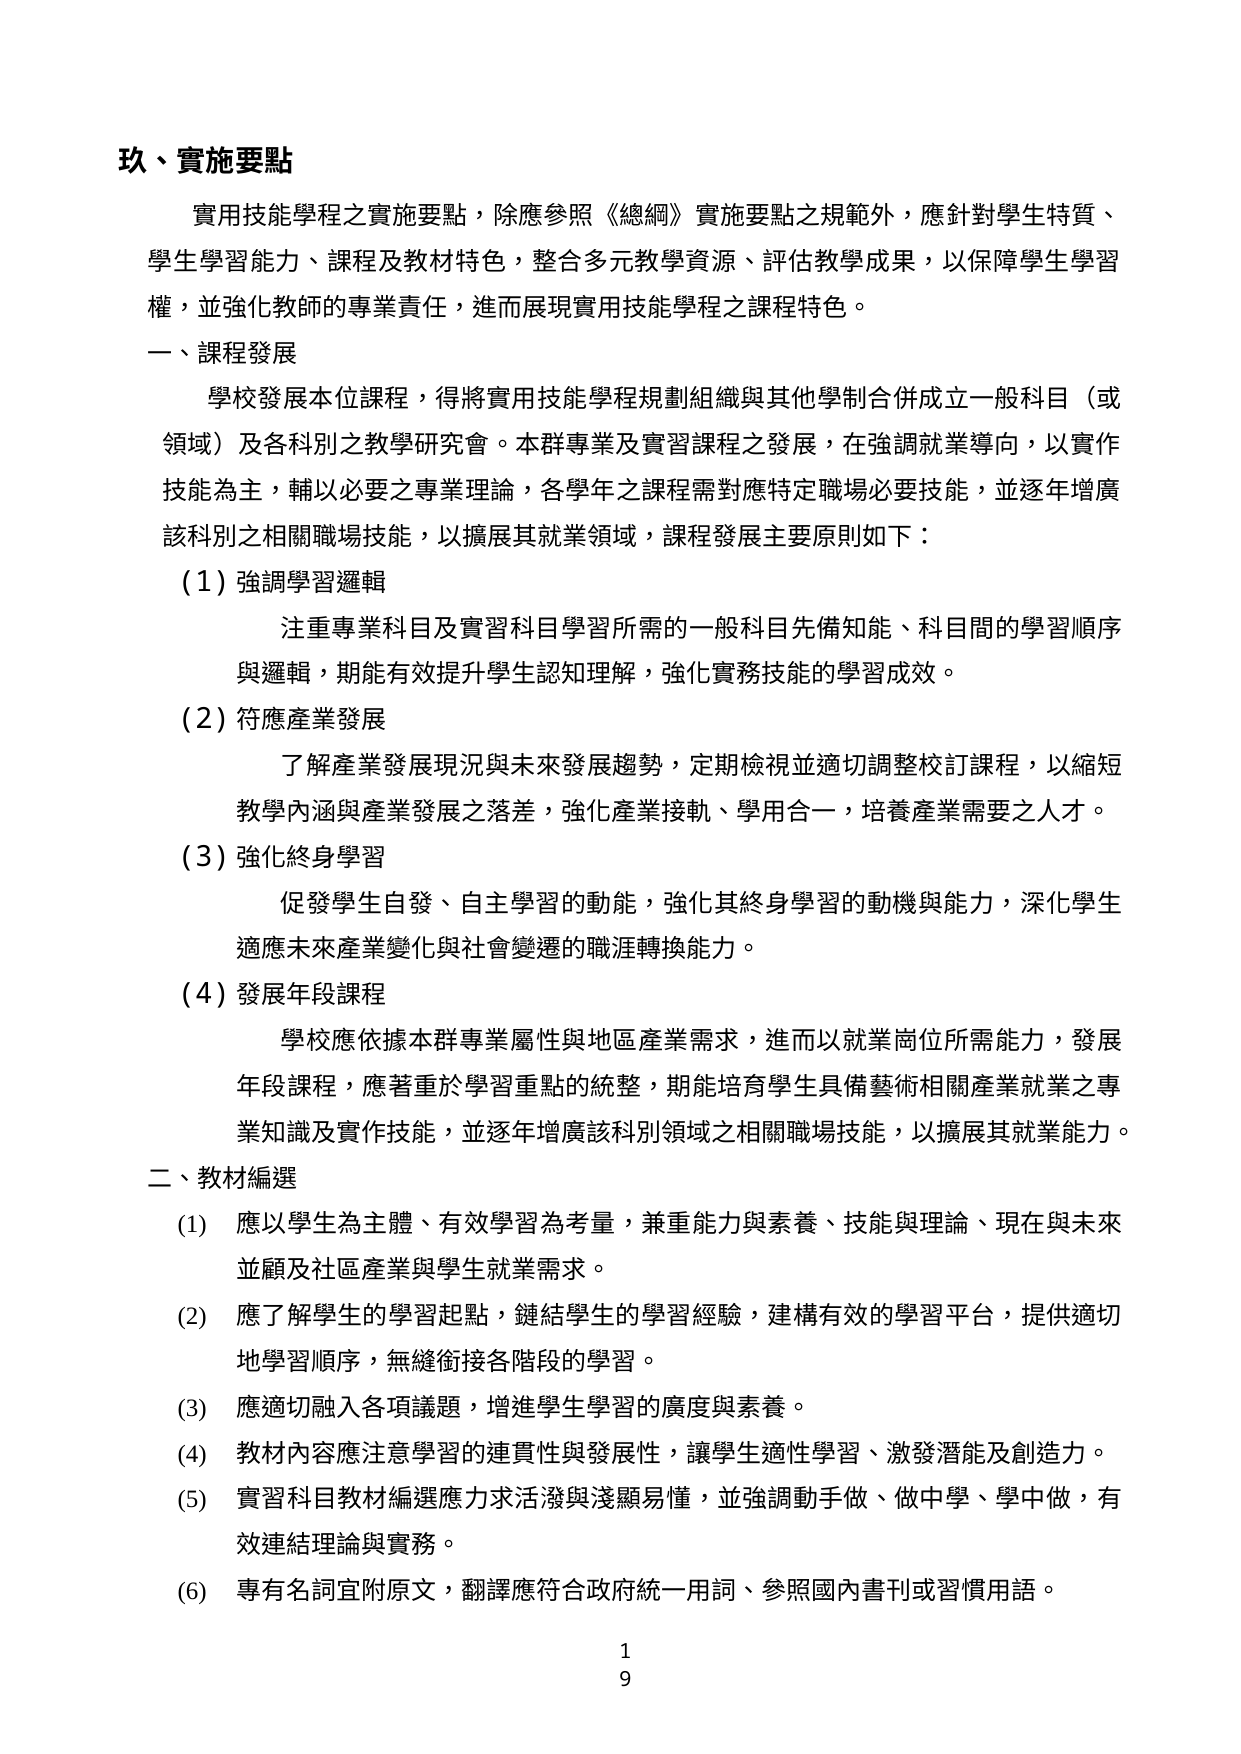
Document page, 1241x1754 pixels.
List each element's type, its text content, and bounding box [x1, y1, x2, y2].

text 促發學生自發、自主學習的動能，強化其終身學習的動機與能力，深化學生適應未來產業變化與社會變遷的職涯轉換能力。 [236, 875, 1122, 967]
text 實用技能學程之實施要點，除應參照《總綱》實施要點之規範外，應針對學生特質、學生學習能力、課程及教材特色，整合多元教學資源、評估教學成果，以保障學生學習權，並強化教師的專業責任，進而展現實用技能學程之課程特色。 [148, 188, 1122, 325]
subtitle 玖、實施要點 [118, 134, 1122, 180]
text 學校應依據本群專業屬性與地區產業需求，進而以就業崗位所需能力，發展年段課程，應著重於學習重點的統整，期能培育學生具備藝術相關產業就業之專業知識及實作技能，並逐年增廣該科別領域之相關職場技能，以擴展其就業能力。 [236, 1013, 1122, 1150]
text 了解產業發展現況與未來發展趨勢，定期檢視並適切調整校訂課程，以縮短教學內涵與產業發展之落差，強化產業接軌、學用合一，培養產業需要之人才。 [236, 738, 1122, 829]
list 應適切融入各項議題，增進學生學習的廣度與素養。 [177, 1379, 1122, 1425]
list 實習科目教材編選應力求活潑與淺顯易懂，並強調動手做、做中學、學中做，有效連結理論與實務。 [177, 1471, 1122, 1563]
text 注重專業科目及實習科目學習所需的一般科目先備知能、科目間的學習順序與邏輯，期能有效提升學生認知理解，強化實務技能的學習成效。 [236, 600, 1122, 692]
list 應以學生為主體、有效學習為考量，兼重能力與素養、技能與理論、現在與未來，並顧及社區產業與學生就業需求。 [177, 1196, 1122, 1288]
list 應了解學生的學習起點，鏈結學生的學習經驗，建構有效的學習平台，提供適切地學習順序，無縫銜接各階段的學習。 [177, 1288, 1122, 1379]
list 發展年段課程 [177, 967, 1122, 1013]
list 強化終身學習 [177, 829, 1122, 875]
list 符應產業發展 [177, 692, 1122, 738]
text 學校發展本位課程，得將實用技能學程規劃組織與其他學制合併成立一般科目（或領域）及各科別之教學研究會。本群專業及實習課程之發展，在強調就業導向，以實作技能為主，輔以必要之專業理論，各學年之課程需對應特定職場必要技能，並逐年增廣該科別之相關職場技能，以擴展其就業領域，課程發展主要原則如下： [162, 371, 1122, 554]
text 一、課程發展 [118, 325, 1122, 371]
list 教材內容應注意學習的連貫性與發展性，讓學生適性學習、激發潛能及創造力。 [177, 1425, 1122, 1471]
text 二、教材編選 [118, 1150, 1122, 1196]
list 專有名詞宜附原文，翻譯應符合政府統一用詞、參照國內書刊或習慣用語。 [177, 1563, 1122, 1609]
list 強調學習邏輯 [177, 554, 1122, 600]
